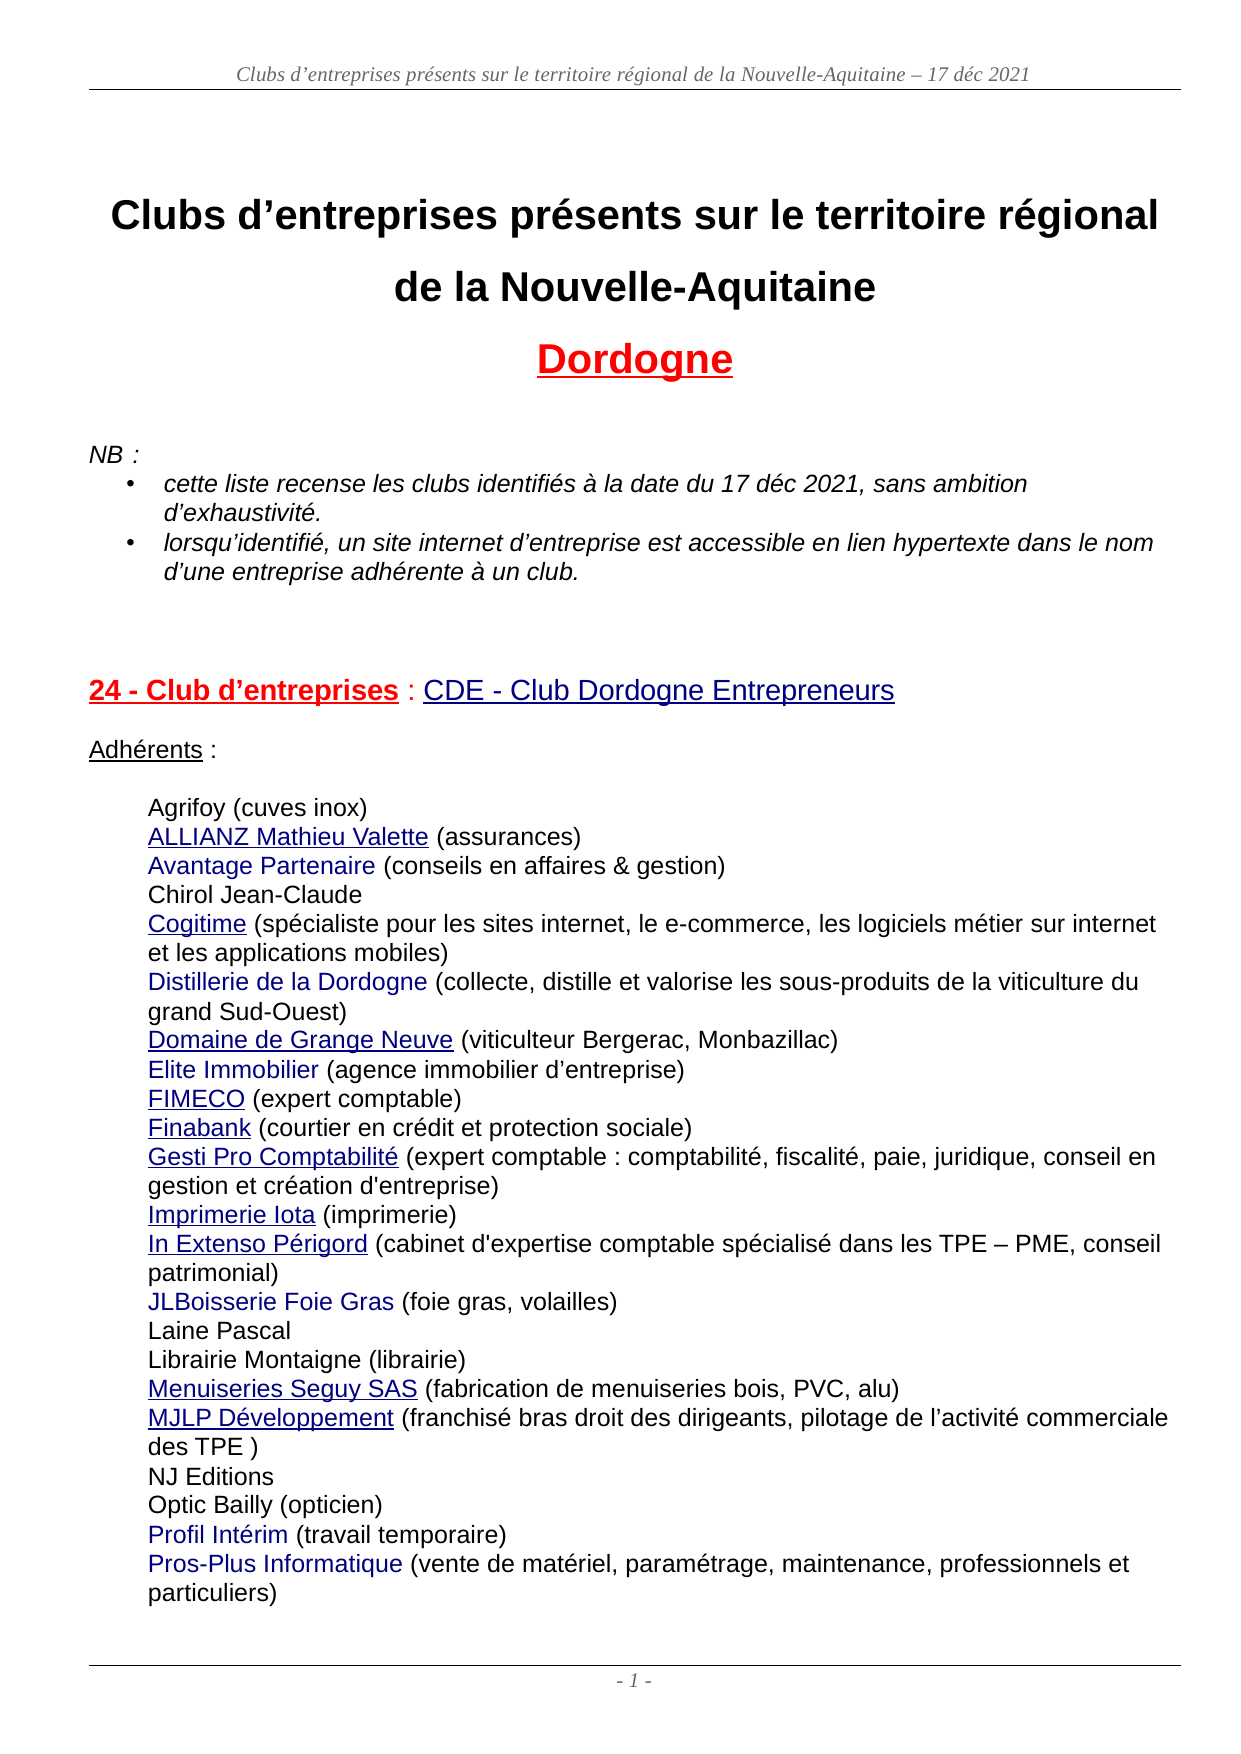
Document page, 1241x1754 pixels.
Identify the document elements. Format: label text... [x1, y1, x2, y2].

text Imprimerie Iota (imprimerie) [148, 1200, 1181, 1229]
text ALLIANZ Mathieu Valette (assurances) [148, 822, 1181, 851]
text Domaine de Grange Neuve (viticulteur Bergerac, Monbazillac) [148, 1025, 1181, 1054]
text NB : [88, 440, 1181, 469]
text In Extenso Périgord (cabinet d'expertise comptable spécialisé dans les TPE – PME, conseil patrimonial) [148, 1229, 1181, 1287]
text 24 - Club d’entreprises : CDE - Club Dordogne Entrepreneurs [88, 673, 1181, 706]
text NJ Editions [148, 1461, 1181, 1490]
text Optic Bailly (opticien) [148, 1490, 1181, 1519]
text Dordogne [88, 334, 1181, 382]
text Avantage Partenaire (conseils en affaires & gestion) [148, 851, 1181, 880]
text Clubs d’entreprises présents sur le territoire régional de la Nouvelle-Aquitaine [88, 190, 1181, 310]
text Laine Pascal [148, 1316, 1181, 1345]
text Cogitime (spécialiste pour les sites internet, le e-commerce, les logiciels métier sur internet et les applications mobiles) [148, 909, 1181, 967]
list lorsqu’identifié, un site internet d’entreprise est accessible en lien hypertexte dans le nom d’une entreprise adhérente à un club. [126, 527, 1181, 586]
text JLBoisserie Foie Gras (foie gras, volailles) [148, 1287, 1181, 1316]
text Menuiseries Seguy SAS (fabrication de menuiseries bois, PVC, alu) [148, 1374, 1181, 1403]
text Chirol Jean-Claude [148, 880, 1181, 909]
text Finabank (courtier en crédit et protection sociale) [148, 1113, 1181, 1142]
text MJLP Développement (franchisé bras droit des dirigeants, pilotage de l’activité commerciale des TPE ) [148, 1403, 1181, 1461]
text Librairie Montaigne (librairie) [148, 1345, 1181, 1374]
text Elite Immobilier (agence immobilier d’entreprise) [148, 1054, 1181, 1083]
text Gesti Pro Comptabilité (expert comptable : comptabilité, fiscalité, paie, juridique, conseil en gestion et création d'entreprise) [148, 1142, 1181, 1200]
list cette liste recense les clubs identifiés à la date du 17 déc 2021, sans ambition d’exhaustivité. [126, 469, 1181, 527]
text Pros-Plus Informatique (vente de matériel, paramétrage, maintenance, professionnels et particuliers) [148, 1548, 1181, 1607]
text Distillerie de la Dordogne (collecte, distille et valorise les sous-produits de la viticulture du grand Sud-Ouest) [148, 967, 1181, 1025]
text Profil Intérim (travail temporaire) [148, 1519, 1181, 1548]
text FIMECO (expert comptable) [148, 1083, 1181, 1113]
text Agrifoy (cuves inox) [148, 793, 1181, 822]
text Adhérents : [88, 735, 1181, 764]
